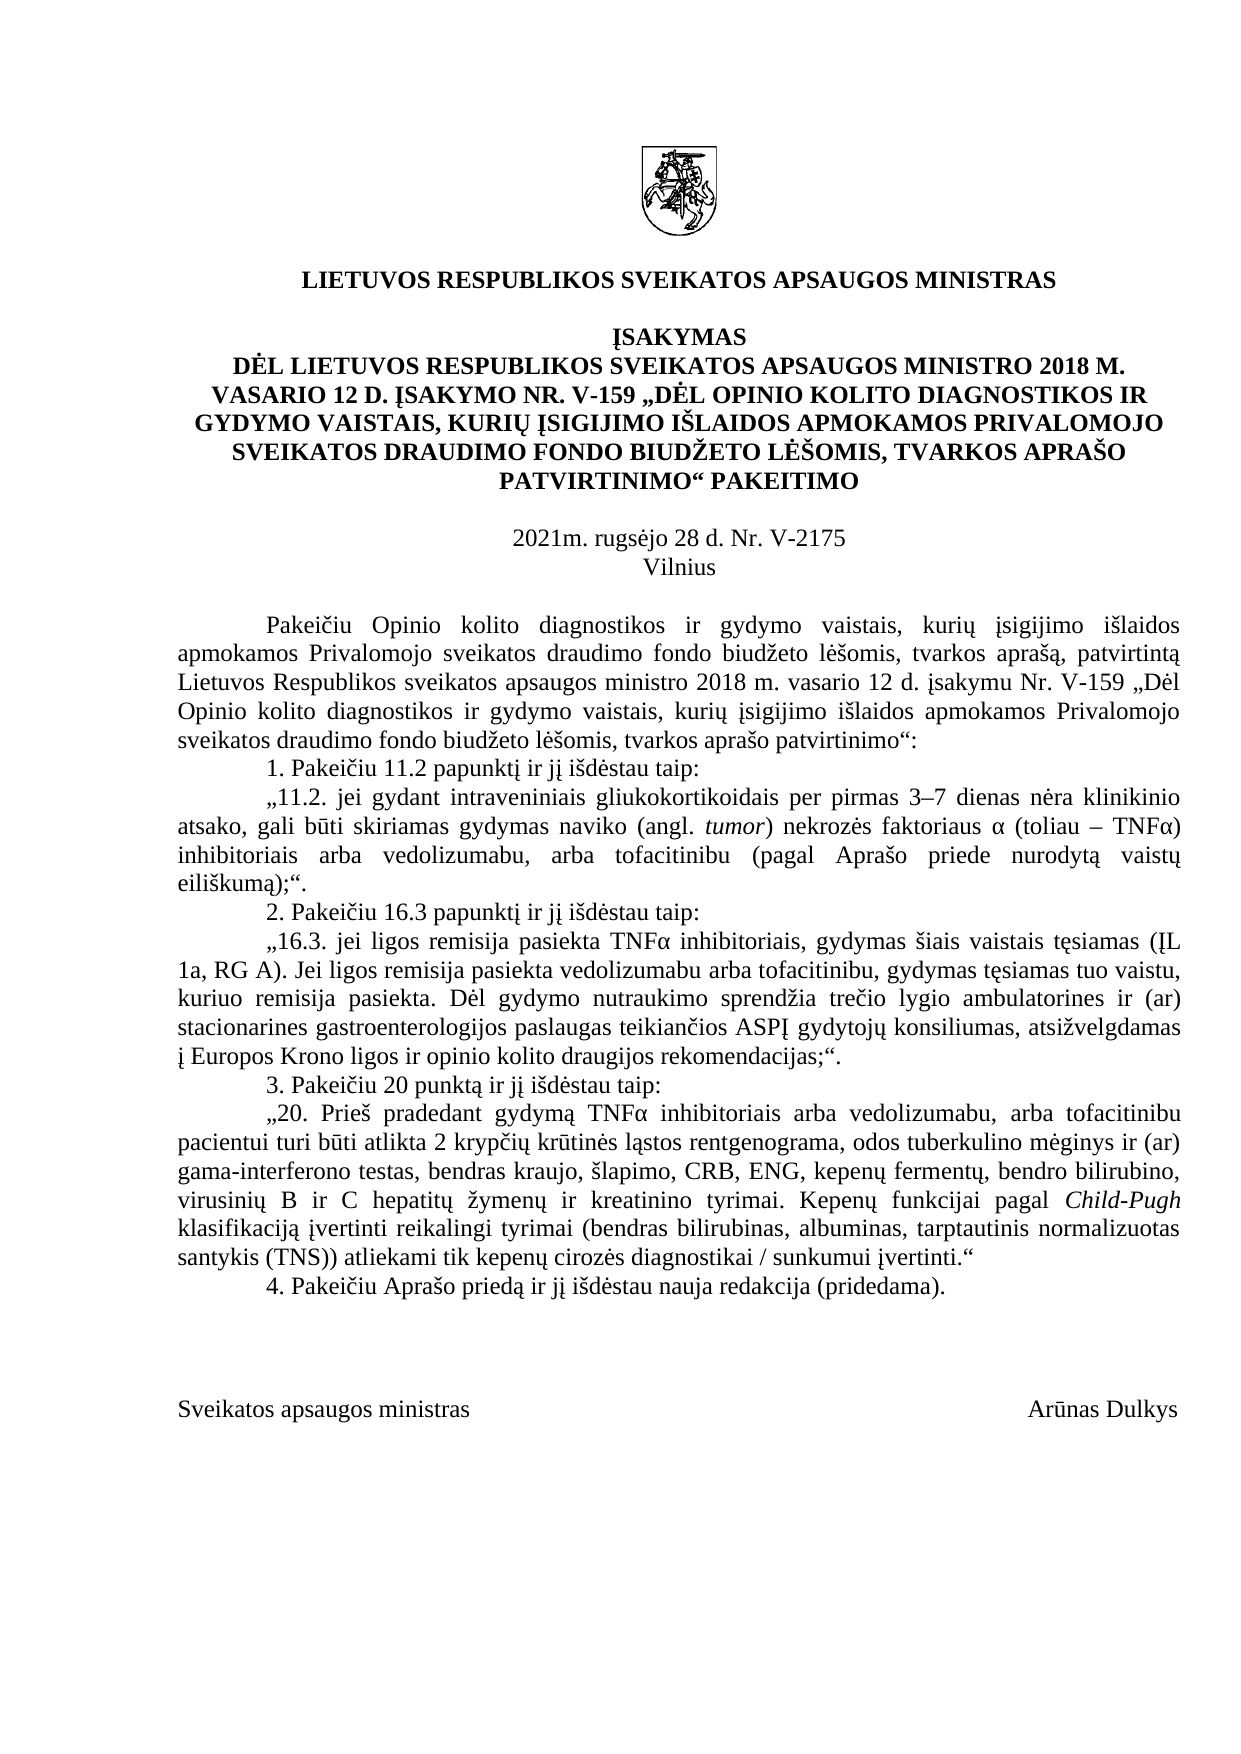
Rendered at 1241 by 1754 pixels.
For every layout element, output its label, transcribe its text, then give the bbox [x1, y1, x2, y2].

text „11.2. jei gydant intraveniniais gliukokortikoidais per pirmas 3–7 dienas nėra klinikinio atsako, gali būti skiriamas gydymas naviko (angl. tumor) nekrozės faktoriaus α (toliau – TNFα) inhibitoriais arba vedolizumabu, arba tofacitinibu (pagal Aprašo priede nurodytą vaistų eiliškumą);“. [177, 782, 1181, 897]
text „20. Prieš pradedant gydymą TNFα inhibitoriais arba vedolizumabu, arba tofacitinibu pacientui turi būti atlikta 2 krypčių krūtinės ląstos rentgenograma, odos tuberkulino mėginys ir (ar) gama-interferono testas, bendras kraujo, šlapimo, CRB, ENG, kepenų fermentų, bendro bilirubino, virusinių B ir C hepatitų žymenų ir kreatinino tyrimai. Kepenų funkcijai pagal Child-Pugh klasifikaciją įvertinti reikalingi tyrimai (bendras bilirubinas, albuminas, tarptautinis normalizuotas santykis (TNS)) atliekami tik kepenų cirozės diagnostikai / sunkumui įvertinti.“ [177, 1098, 1181, 1271]
text Pakeičiu Opinio kolito diagnostikos ir gydymo vaistais, kurių įsigijimo išlaidos apmokamos Privalomojo sveikatos draudimo fondo biudžeto lėšomis, tvarkos aprašą, patvirtintą Lietuvos Respublikos sveikatos apsaugos ministro 2018 m. vasario 12 d. įsakymu Nr. V-159 „Dėl Opinio kolito diagnostikos ir gydymo vaistais, kurių įsigijimo išlaidos apmokamos Privalomojo sveikatos draudimo fondo biudžeto lėšomis, tvarkos aprašo patvirtinimo“: [177, 610, 1181, 753]
text DĖL LIETUVOS RESPUBLIKOS SVEIKATOS APSAUGOS MINISTRO 2018 M. VASARIO 12 D. ĮSAKYMO NR. V-159 „DĖL OPINIO KOLITO DIAGNOSTIKOS IR GYDYMO VAISTAIS, kurių įsigijimo išlaidos apmokamos PRIVALOMOJO SVEIKATOS DRAUDIMO FONDO BIUDŽETO LĖŠomis, TVARKOS APRAŠO PATVIRTINIMO“ PAKEITIMO [177, 351, 1181, 495]
text Sveikatos apsaugos ministras Arūnas Dulkys [177, 1394, 1181, 1423]
text „16.3. jei ligos remisija pasiekta TNFα inhibitoriais, gydymas šiais vaistais tęsiamas (ĮL 1a, RG A). Jei ligos remisija pasiekta vedolizumabu arba tofacitinibu, gydymas tęsiamas tuo vaistu, kuriuo remisija pasiekta. Dėl gydymo nutraukimo sprendžia trečio lygio ambulatorines ir (ar) stacionarines gastroenterologijos paslaugas teikiančios ASPĮ gydytojų konsiliumas, atsižvelgdamas į Europos Krono ligos ir opinio kolito draugijos rekomendacijas;“. [177, 926, 1181, 1070]
text 1. Pakeičiu 11.2 papunktį ir jį išdėstau taip: [177, 753, 1181, 782]
text 2021m. rugsėjo 28 d. Nr. V-2175 [177, 523, 1181, 552]
text LIETUVOS RESPUBLIKOS SVEIKATOS APSAUGOS MINISTRAS [177, 265, 1181, 293]
text 4. Pakeičiu Aprašo priedą ir jį išdėstau nauja redakcija (pridedama). [177, 1271, 1181, 1300]
text 2. Pakeičiu 16.3 papunktį ir jį išdėstau taip: [177, 897, 1181, 926]
text ĮSAKYMAS [177, 322, 1181, 351]
text Vilnius [177, 552, 1181, 581]
text 3. Pakeičiu 20 punktą ir jį išdėstau taip: [177, 1070, 1181, 1098]
